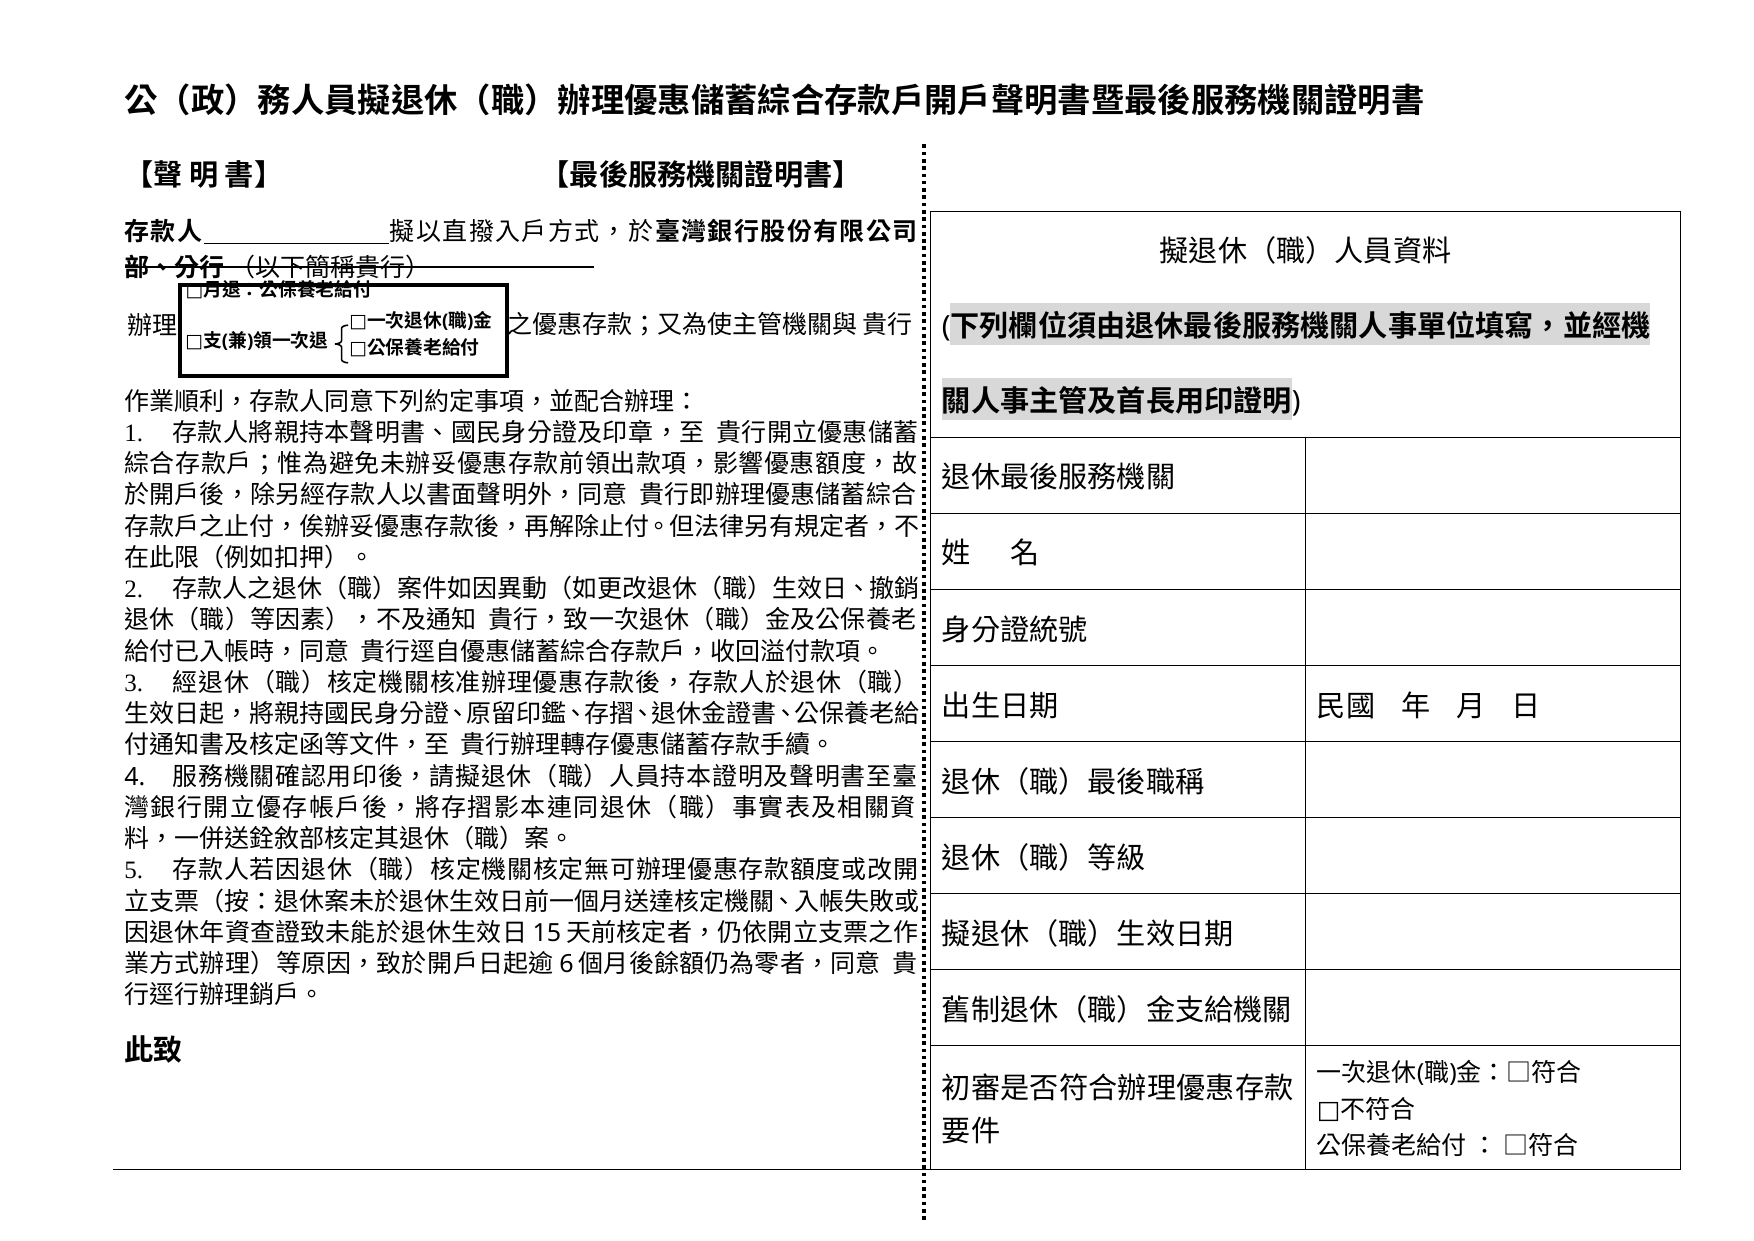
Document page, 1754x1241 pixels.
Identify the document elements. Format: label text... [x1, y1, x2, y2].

table_cell [1306, 438, 1680, 513]
table_cell [1306, 742, 1680, 817]
table_header 擬退休（職）人員資料 (下列欄位須由退休最後服務機關人事單位填寫，並經機關人事主管及首長用印證明) [931, 212, 1680, 437]
table_cell 退休最後服務機關 [931, 438, 1305, 513]
table_cell 出生日期 [931, 666, 1305, 741]
table_cell 初審是否符合辦理優惠存款要件 [931, 1046, 1305, 1168]
table_cell 民國 年 月 日 [1306, 666, 1680, 741]
table_cell 身分證統號 [931, 590, 1305, 665]
table_cell 姓 名 [931, 514, 1305, 589]
table_cell [1306, 590, 1680, 665]
table_cell 舊制退休（職）金支給機關 [931, 970, 1305, 1045]
table_cell [1306, 970, 1680, 1045]
table_cell [1306, 894, 1680, 969]
table_cell [1306, 514, 1680, 589]
table_header 存款人 擬以直撥入戶方式，於臺灣銀行股份有限公司 部、分行 （以下簡稱貴行） 作業順利，存款人同意下列約定事項，並配合辦理： 存款人將親持本聲明書、國民身分證及印章，至 貴行開立優惠儲蓄綜合存款戶；惟為避免未辦妥優惠存款前領出款項，影響優惠額度，故於開戶後，除另經存款人以書面聲明外，同意 貴行即辦理優惠儲蓄綜合存款戶之止付，俟辦妥優惠存款後，再解除止付。但法律另有規定者，不在此限（例如扣押）。 存款人之退休（職）案件如因異動（如更改退休（職）生效日、撤銷退休（職）等因素），不及通知 貴行，致一次退休（職）金及公保養老給付已入帳時，同意 貴行逕自優惠儲蓄綜合存款戶，收回溢付款項。 經退休（職）核定機關核准辦理優惠存款後，存款人於退休（職）生效日起，將親持國民身分證、原留印鑑、存摺、退休金證書、公保養老給付通知書及核定函等文件，至 貴行辦理轉存優惠儲蓄存款手續。 服務機關確認用印後，請擬退休（職）人員持本證明及聲明書至臺灣銀行開立優存帳戶後，將存摺影本連同退休（職）事實表及相關資料，一併送銓敘部核定其退休（職）案。 存款人若因退休（職）核定機關核定無可辦理優惠存款額度或改開立支票（按：退休案未於退休生效日前一個月送達核定機關、入帳失敗或因退休年資查證致未能於退休生效日15天前核定者，仍依開立支票之作業方式辦理）等原因，致於開戶日起逾6個月後餘額仍為零者，同意 貴行逕行辦理銷戶。 此致 臺灣銀行股份有限公司 存款人： 簽章 中華民國 年 月 日 [113, 211, 930, 1168]
table_cell 擬退休（職）生效日期 [931, 894, 1305, 969]
text 【聲 明 書】 【最後服務機關證明書】 [124, 136, 1630, 211]
table_cell 一次退休(職)金：□符合 □不符合 公保養老給付 ： □符合 [1306, 1046, 1680, 1168]
text 公（政）務人員擬退休（職）辦理優惠儲蓄綜合存款戶開戶聲明書暨最後服務機關證明書 [124, 61, 1630, 136]
table_cell 退休（職）最後職稱 [931, 742, 1305, 817]
table_cell [1306, 818, 1680, 893]
table_cell 退休（職）等級 [931, 818, 1305, 893]
